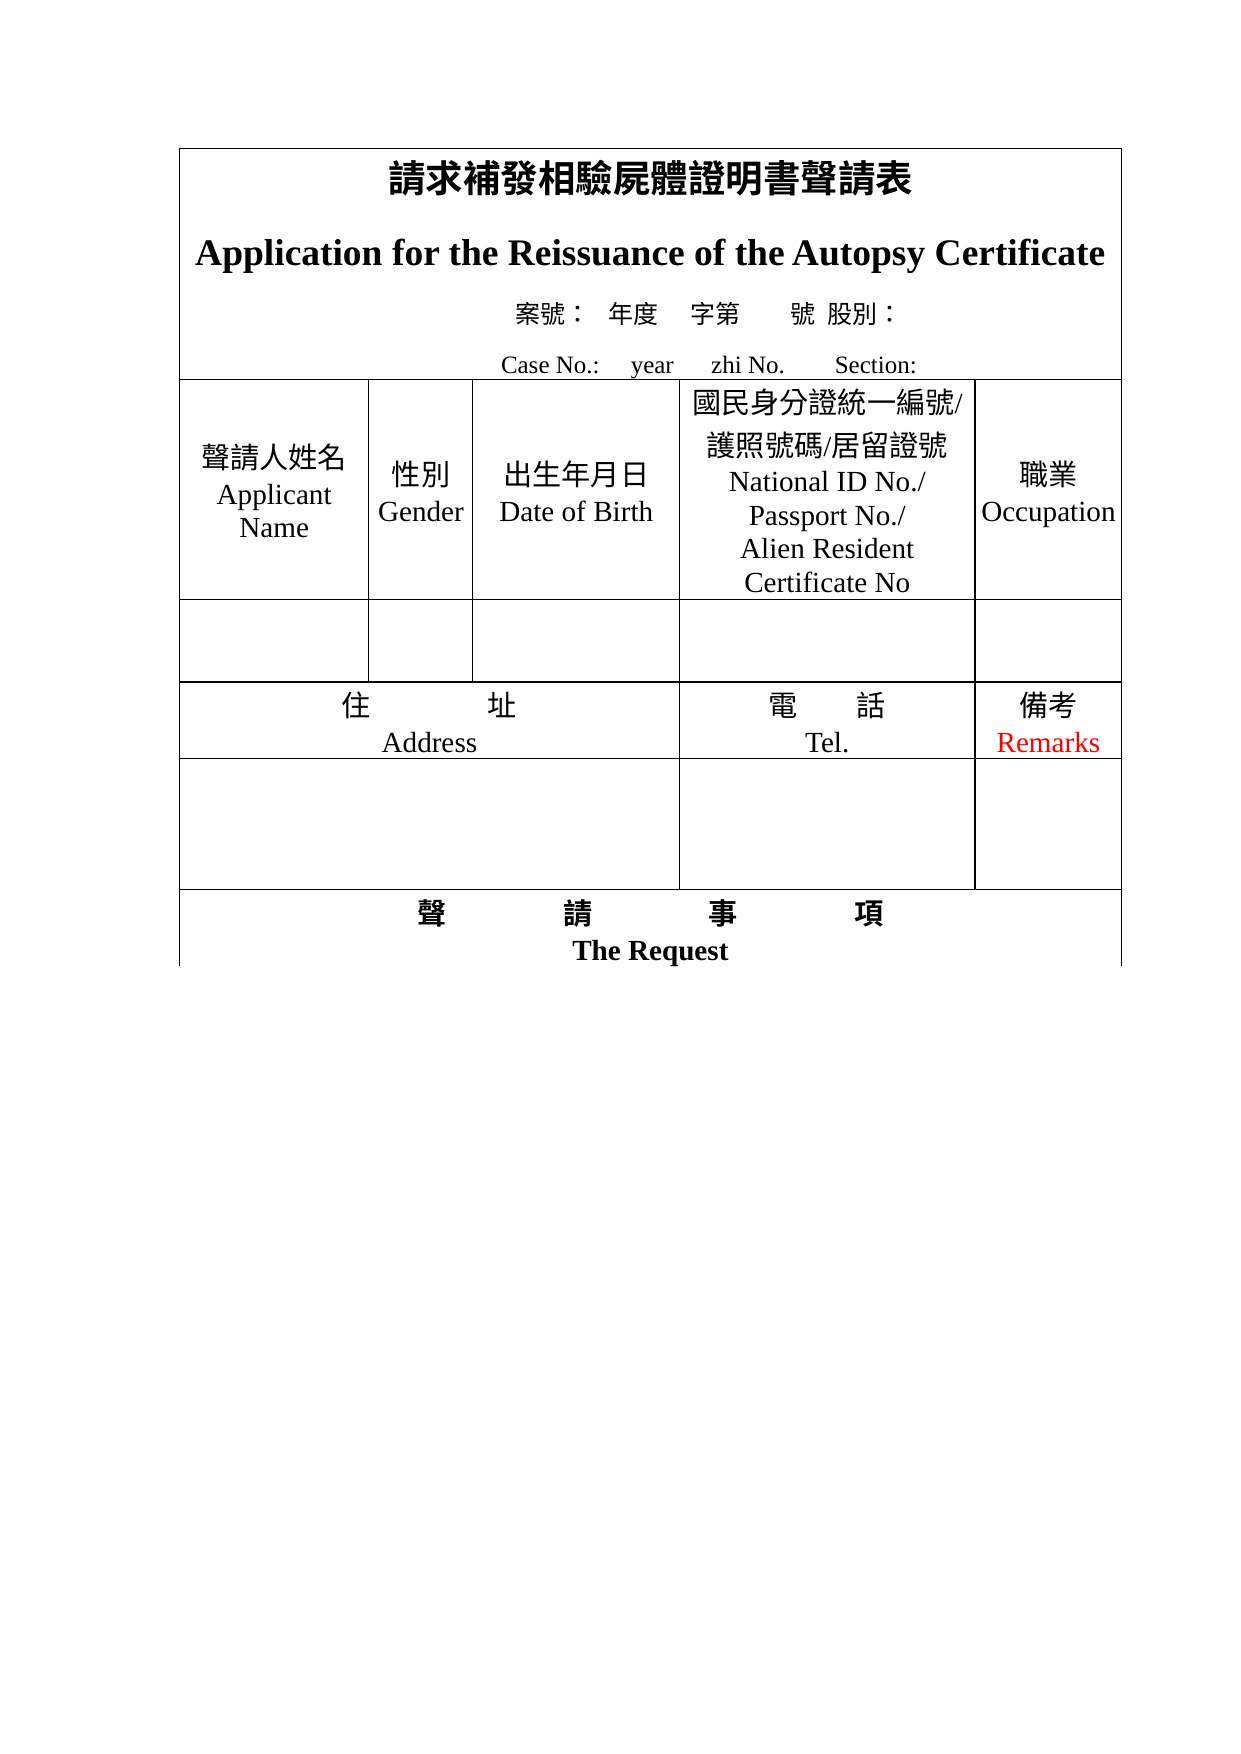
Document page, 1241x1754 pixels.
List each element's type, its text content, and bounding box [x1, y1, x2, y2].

table_cell [680, 600, 974, 681]
table_cell [369, 600, 472, 681]
table_cell 電 話 Tel. [680, 683, 974, 758]
table_cell 國民身分證統一編號/護照號碼/居留證號 National ID No./ Passport No./ Alien Resident Certificate No [680, 380, 974, 599]
table_cell 住 址 Address [180, 683, 679, 758]
table_cell 性別 Gender [369, 380, 472, 599]
table_cell 備考 Remarks [976, 683, 1121, 758]
table_cell 職業 Occupation [976, 380, 1121, 599]
table_cell [976, 600, 1121, 681]
table_header 請求補發相驗屍體證明書聲請表 Application for the Reissuance of the Autopsy Certificate 案號： 年度 字第 號 股別： Case No.: year zhi No. Section: [180, 149, 1121, 379]
table_cell [473, 600, 679, 681]
table_cell 聲 請 事 項 The Request [180, 890, 1121, 966]
table_cell 出生年月日 Date of Birth [473, 380, 679, 599]
table_cell [180, 600, 368, 681]
table_cell [976, 759, 1121, 889]
table_cell 聲請人姓名 Applicant Name [180, 380, 368, 599]
table_cell [180, 759, 679, 889]
table_cell [680, 759, 974, 889]
